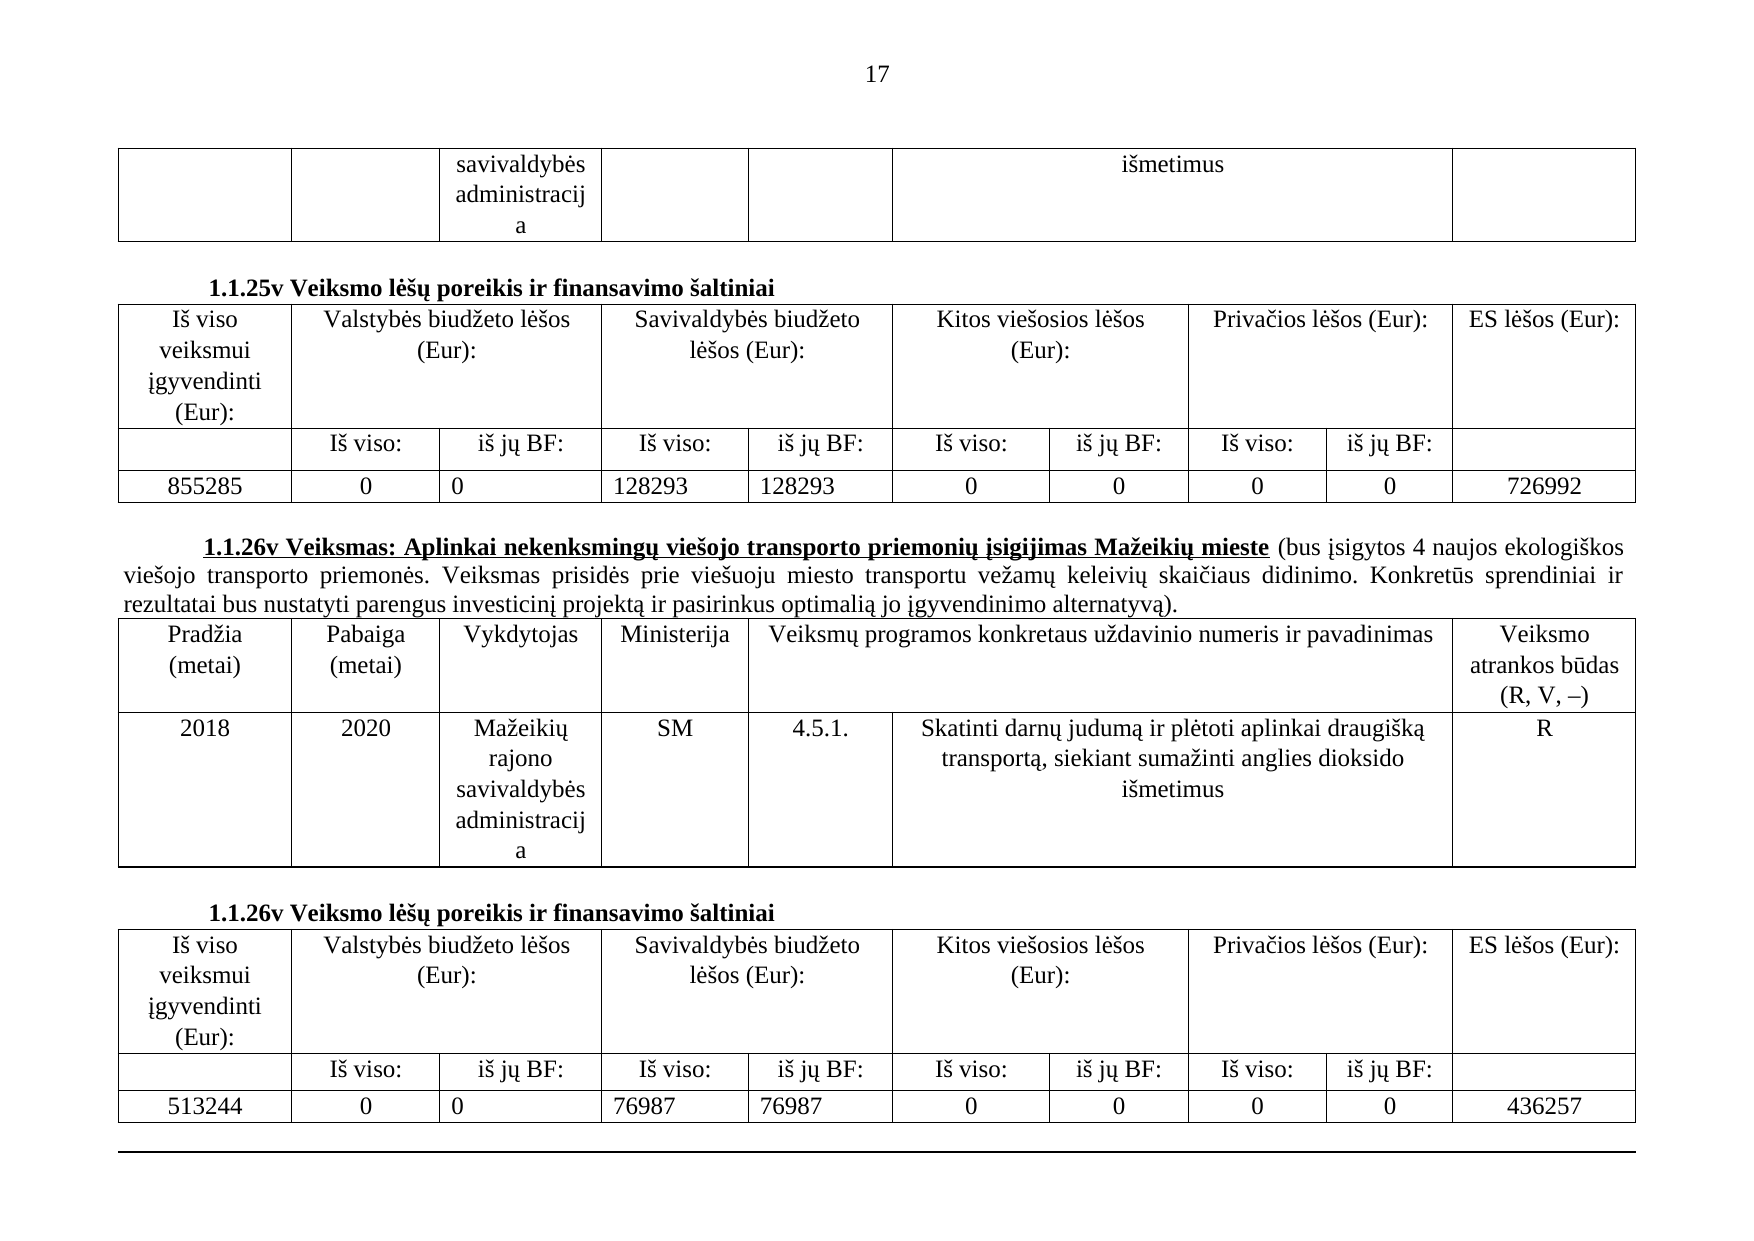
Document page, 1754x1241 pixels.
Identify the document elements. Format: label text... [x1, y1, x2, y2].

table_cell 0 [1327, 1091, 1452, 1122]
table_cell R [1453, 713, 1635, 866]
table_cell išmetimus [893, 149, 1452, 241]
table_cell Veiksmų programos konkretaus uždavinio numeris ir pavadinimas [749, 619, 1452, 712]
table_cell savivaldybės administracija [440, 149, 601, 241]
table_cell Pradžia (metai) [119, 619, 291, 712]
table_cell 436257 [1453, 1091, 1635, 1122]
table_cell Valstybės biudžeto lėšos (Eur): [292, 305, 601, 427]
table_cell 0 [1327, 471, 1452, 502]
table_cell 0 [440, 471, 601, 502]
table_cell Vykdytojas [440, 619, 601, 712]
table_cell iš jų BF: [1050, 429, 1188, 470]
table_cell iš jų BF: [1327, 1054, 1452, 1090]
table_cell [602, 149, 748, 241]
table_cell Ministerija [602, 619, 748, 712]
table_cell Kitos viešosios lėšos (Eur): [893, 305, 1188, 427]
table_cell [119, 1054, 291, 1090]
table_cell 0 [1050, 471, 1188, 502]
table_cell Iš viso: [893, 429, 1049, 470]
table_cell 0 [1189, 471, 1326, 502]
table_cell iš jų BF: [749, 429, 892, 470]
table_cell [1453, 1054, 1635, 1090]
table_cell 128293 [749, 471, 892, 502]
table_cell ES lėšos (Eur): [1453, 930, 1635, 1053]
table_cell iš jų BF: [440, 429, 601, 470]
table_cell 76987 [602, 1091, 748, 1122]
table_cell 513244 [119, 1091, 291, 1122]
table_cell [1453, 429, 1635, 470]
table_cell 1.1.26v Veiksmo lėšų poreikis ir finansavimo šaltiniai [118, 868, 1636, 929]
table_cell [119, 149, 291, 241]
table_cell Iš viso veiksmui įgyvendinti (Eur): [119, 930, 291, 1053]
table_cell Mažeikių rajono savivaldybės administracija [440, 713, 601, 866]
table_cell iš jų BF: [1327, 429, 1452, 470]
table_cell Privačios lėšos (Eur): [1189, 930, 1452, 1053]
table_cell Iš viso: [602, 429, 748, 470]
table_cell 0 [440, 1091, 601, 1122]
table_cell 0 [1050, 1091, 1188, 1122]
table_cell 0 [893, 471, 1049, 502]
table_cell Iš viso: [292, 429, 439, 470]
table_cell 0 [1189, 1091, 1326, 1122]
table_cell [119, 429, 291, 470]
table_cell iš jų BF: [749, 1054, 892, 1090]
table_cell Iš viso: [292, 1054, 439, 1090]
table_cell Iš viso veiksmui įgyvendinti (Eur): [119, 305, 291, 427]
table_cell 0 [292, 471, 439, 502]
table_cell 726992 [1453, 471, 1635, 502]
table_cell 0 [292, 1091, 439, 1122]
table_cell [292, 149, 439, 241]
table_cell Iš viso: [602, 1054, 748, 1090]
table_cell 76987 [749, 1091, 892, 1122]
table_cell 855285 [119, 471, 291, 502]
table_cell ES lėšos (Eur): [1453, 305, 1635, 427]
table_cell Iš viso: [1189, 429, 1326, 470]
table_cell Privačios lėšos (Eur): [1189, 305, 1452, 427]
table_cell Kitos viešosios lėšos (Eur): [893, 930, 1188, 1053]
table_cell SM [602, 713, 748, 866]
table_cell Skatinti darnų judumą ir plėtoti aplinkai draugišką transportą, siekiant sumažinti anglies dioksido išmetimus [893, 713, 1452, 866]
table_cell Valstybės biudžeto lėšos (Eur): [292, 930, 601, 1053]
table_cell Pabaiga (metai) [292, 619, 439, 712]
table_cell Savivaldybės biudžeto lėšos (Eur): [602, 305, 892, 427]
table_cell 0 [893, 1091, 1049, 1122]
table_cell [118, 1123, 1636, 1151]
table_cell iš jų BF: [440, 1054, 601, 1090]
table_cell Iš viso: [1189, 1054, 1326, 1090]
table_cell 4.5.1. [749, 713, 892, 866]
table_cell 2018 [119, 713, 291, 866]
table_cell Savivaldybės biudžeto lėšos (Eur): [602, 930, 892, 1053]
table_cell 1.1.26v Veiksmas: Aplinkai nekenksmingų viešojo transporto priemonių įsigijimas Mažeikių mieste (bus įsigytos 4 naujos ekologiškos viešojo transporto priemonės. Veiksmas prisidės prie viešuoju miesto transportu vežamų keleivių skaičiaus didinimo. Konkretūs sprendiniai ir rezultatai bus nustatyti parengus investicinį projektą ir pasirinkus optimalią jo įgyvendinimo alternatyvą). [118, 503, 1636, 618]
table_cell [749, 149, 892, 241]
table_cell 2020 [292, 713, 439, 866]
table_cell Veiksmo atrankos būdas (R, V, –) [1453, 619, 1635, 712]
table_cell 128293 [602, 471, 748, 502]
table_cell Iš viso: [893, 1054, 1049, 1090]
table_cell 1.1.25v Veiksmo lėšų poreikis ir finansavimo šaltiniai [118, 242, 1636, 303]
table_cell [1453, 149, 1635, 241]
table_cell iš jų BF: [1050, 1054, 1188, 1090]
